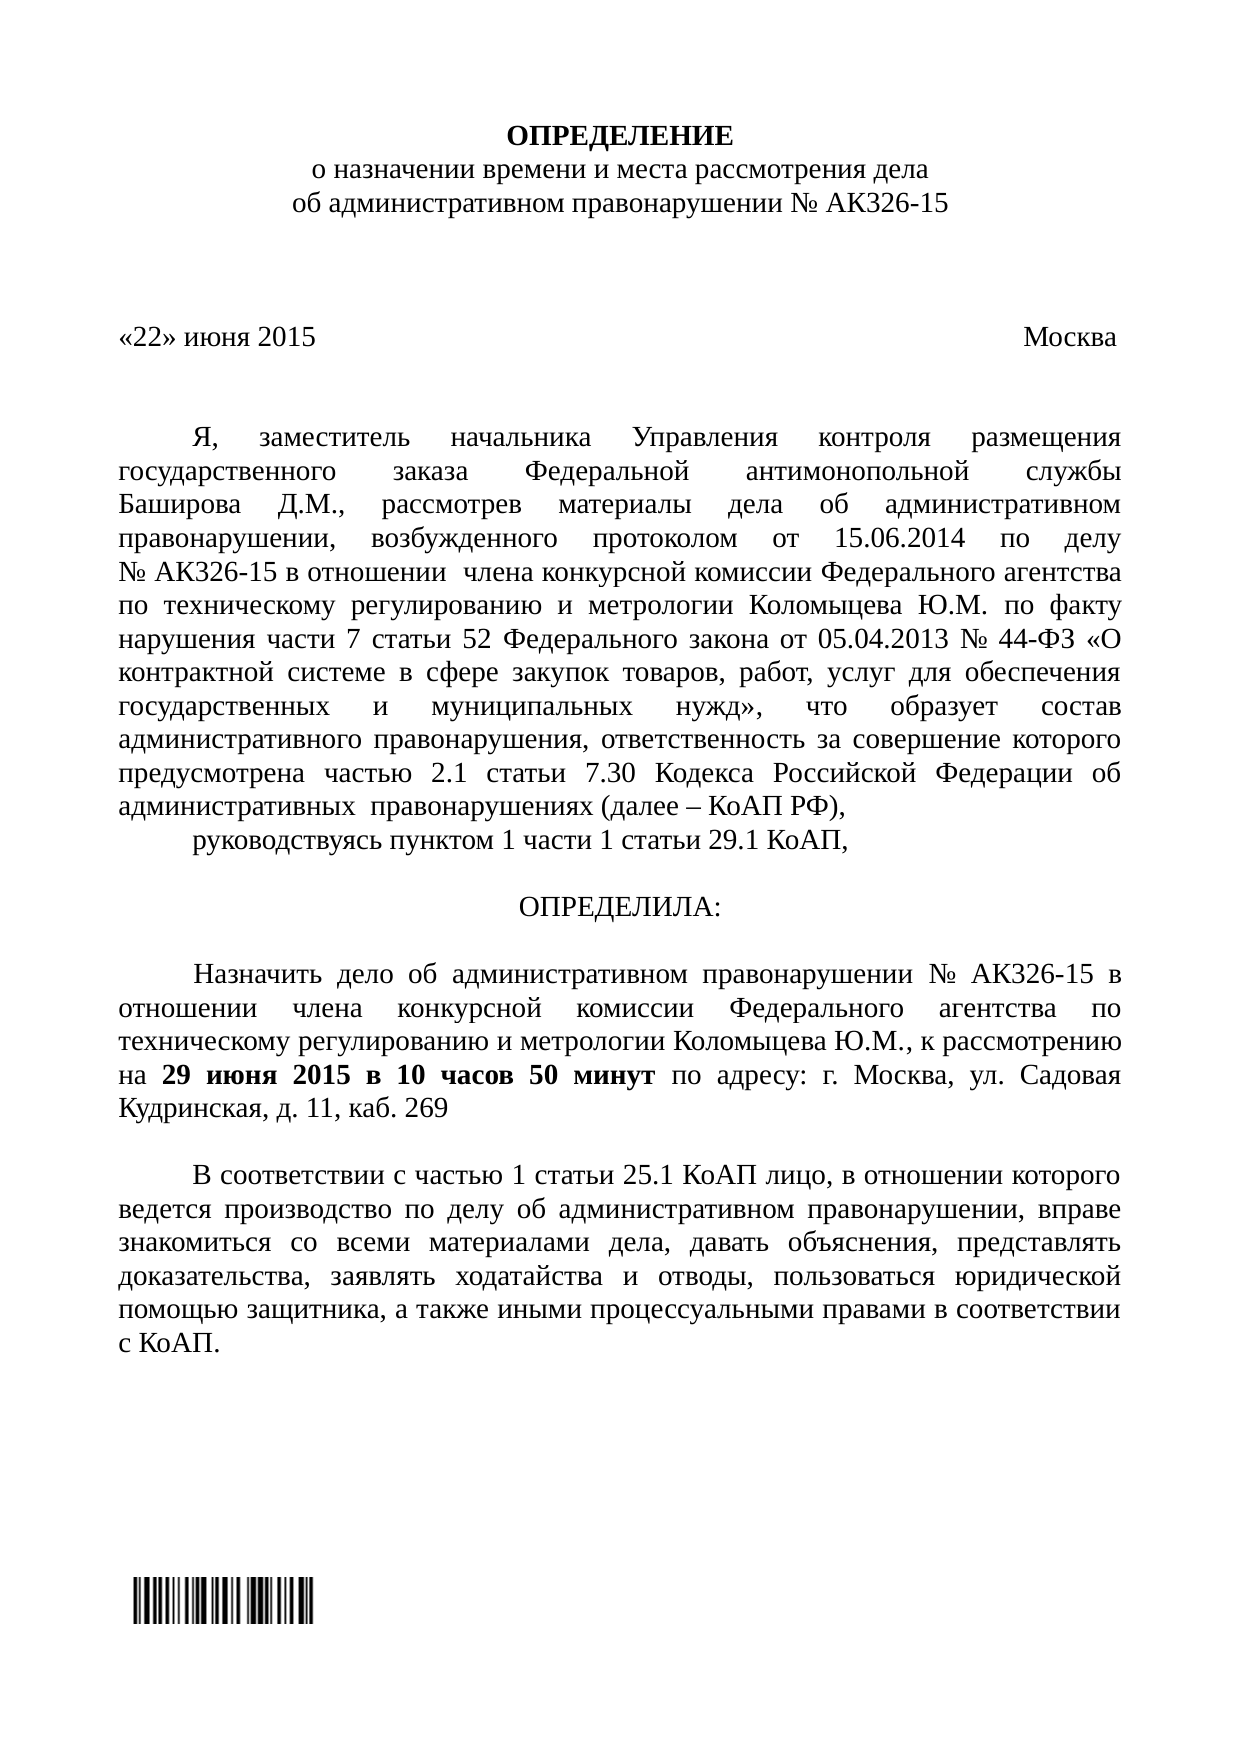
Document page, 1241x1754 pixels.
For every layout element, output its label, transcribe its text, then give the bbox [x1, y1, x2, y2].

text об административном правонарушении № АК326-15 [118, 185, 1122, 219]
text Назначить дело об административном правонарушении № АК326-15 в отношении члена конкурсной комиссии Федерального агентства по техническому регулированию и метрологии Коломыцева Ю.М., к рассмотрению на 29 июня 2015 в 10 часов 50 минут по адресу: г. Москва, ул. Садовая Кудринская, д. 11, каб. 269 [118, 956, 1122, 1124]
picture [118, 1577, 331, 1624]
text ОПРЕДЕЛИЛА: [118, 889, 1122, 923]
text Я, заместитель начальника Управления контроля размещения государственного заказа Федеральной антимонопольной службы Баширова Д.М., рассмотрев материалы дела об административном правонарушении, возбужденного протоколом от 15.06.2014 по делу № АК326-15 в отношении члена конкурсной комиссии Федерального агентства по техническому регулированию и метрологии Коломыцева Ю.М. по факту нарушения части 7 статьи 52 Федерального закона от 05.04.2013 № 44-ФЗ «О контрактной системе в сфере закупок товаров, работ, услуг для обеспечения государственных и муниципальных нужд», что образует состав административного правонарушения, ответственность за совершение которого предусмотрена частью 2.1 статьи 7.30 Кодекса Российской Федерации об административных правонарушениях (далее – КоАП РФ), [118, 419, 1122, 822]
subtitle ОПРЕДЕЛЕНИЕ [118, 118, 1122, 152]
text руководствуясь пунктом 1 части 1 статьи 29.1 КоАП, [118, 822, 1122, 856]
text В соответствии с частью 1 статьи 25.1 КоАП лицо, в отношении которого ведется производство по делу об административном правонарушении, вправе знакомиться со всеми материалами дела, давать объяснения, представлять доказательства, заявлять ходатайства и отводы, пользоваться юридической помощью защитника, а также иными процессуальными правами в соответствии с КоАП. [118, 1157, 1122, 1359]
text «22» июня 2015 Москва [118, 319, 1122, 352]
text о назначении времени и места рассмотрения дела [118, 152, 1122, 185]
